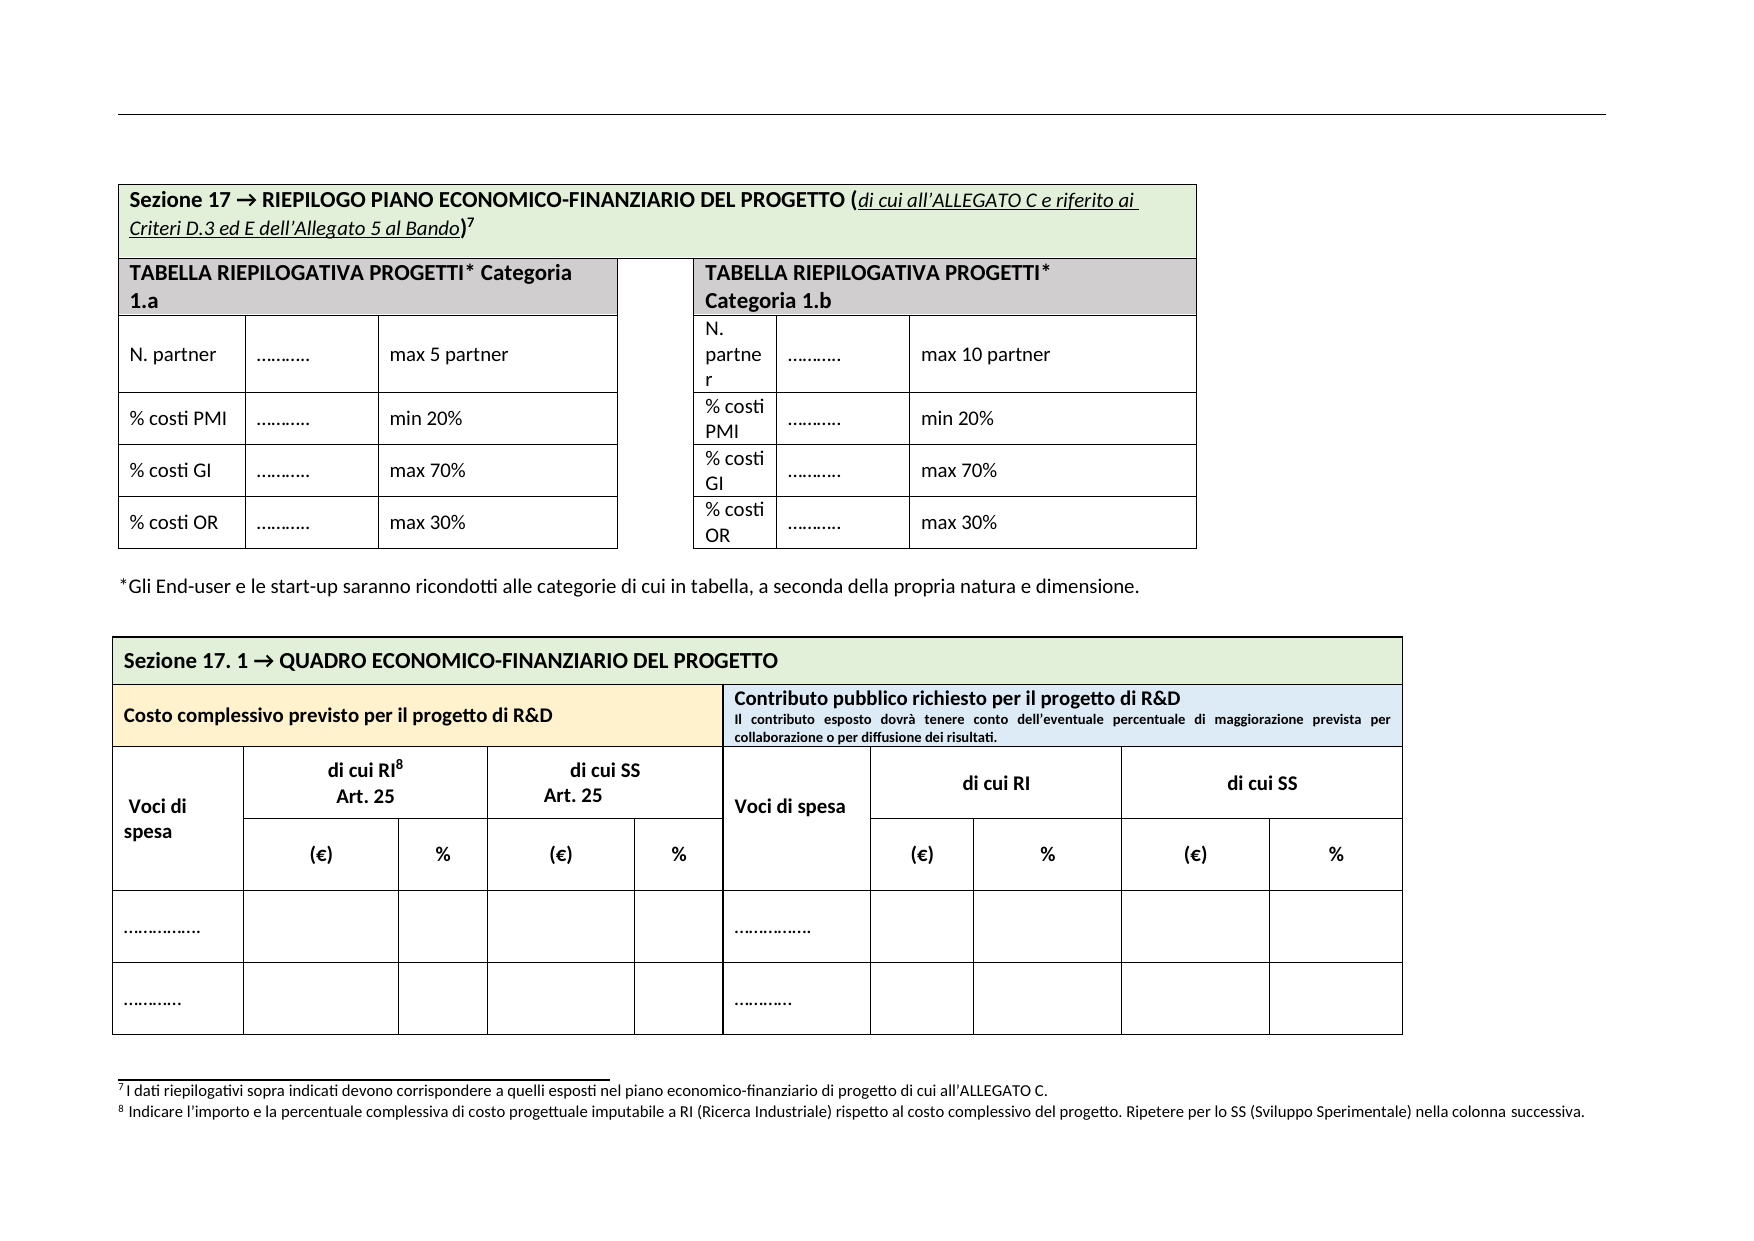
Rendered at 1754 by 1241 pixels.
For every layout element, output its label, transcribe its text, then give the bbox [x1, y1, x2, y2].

table_cell max 10 partner [910, 316, 1196, 392]
table_cell di cui RI Art. 25 [244, 747, 487, 818]
table_cell [1403, 746, 1427, 818]
table_cell [1403, 962, 1467, 1033]
table_cell % [399, 819, 487, 890]
table_cell ……….. [246, 497, 378, 547]
table_cell [635, 891, 722, 962]
table_header [1427, 636, 1467, 684]
table_cell ……….. [777, 445, 909, 496]
table_header [1403, 636, 1427, 684]
table_header Sezione 17 → RIEPILOGO PIANO ECONOMICO-FINANZIARIO DEL PROGETTO (di cui all’ALLEGATO C e riferito ai Criteri D.3 ed E dell’Allegato 5 al Bando) [119, 185, 1196, 257]
table_cell Costo complessivo previsto per il progetto di R&D [113, 685, 722, 746]
table_cell % costi GI [694, 445, 776, 496]
table_cell Contributo pubblico richiesto per il progetto di R&D Il contributo esposto dovrà tenere conto dell’eventuale percentuale di maggiorazione prevista per collaborazione o per diffusione dei risultati. [724, 685, 1402, 746]
table_cell % costi PMI [119, 393, 245, 444]
table_cell [1403, 890, 1467, 962]
table_cell [618, 444, 693, 496]
table_cell [974, 891, 1121, 962]
table_cell Voci di spesa [113, 747, 243, 890]
table_cell [399, 891, 487, 962]
table_cell [1270, 891, 1402, 962]
table_cell [1427, 746, 1467, 818]
table_cell % [974, 819, 1121, 890]
table_cell % costi PMI [694, 393, 776, 444]
table_cell N. partner [694, 316, 776, 392]
table_cell ……….. [246, 316, 378, 392]
table_cell max 5 partner [379, 316, 617, 392]
table_cell N. partner [119, 316, 245, 392]
table_cell TABELLA RIEPILOGATIVA PROGETTI* Categoria 1.b [694, 259, 1196, 314]
table_cell di cui SS Art. 25 [488, 747, 722, 818]
table_cell max 70% [910, 445, 1196, 496]
table_cell [1122, 963, 1269, 1033]
table_cell [1427, 684, 1467, 746]
table_cell Voci di spesa [724, 747, 870, 890]
table_cell [399, 963, 487, 1033]
table_cell ……….. [246, 445, 378, 496]
table_cell [974, 963, 1121, 1033]
table_cell TABELLA RIEPILOGATIVA PROGETTI* Categoria 1.a [119, 259, 617, 314]
table_cell ……….. [777, 497, 909, 547]
table_cell ……………. [724, 891, 870, 962]
table_cell [871, 963, 973, 1033]
table_cell min 20% [379, 393, 617, 444]
table_cell [618, 259, 693, 314]
table_cell (€) [871, 819, 973, 890]
table_cell [1403, 684, 1427, 746]
table_cell (€) [1122, 819, 1269, 890]
table_cell % [1270, 819, 1402, 890]
table_cell ……….. [777, 393, 909, 444]
table_cell [488, 891, 634, 962]
table_cell [618, 392, 693, 444]
table_header Sezione 17. 1 → QUADRO ECONOMICO-FINANZIARIO DEL PROGETTO [113, 638, 1402, 684]
table_cell ………… [724, 963, 870, 1033]
table_cell max 30% [910, 497, 1196, 547]
table_cell % [635, 819, 722, 890]
table_cell ………… [113, 963, 243, 1033]
table_cell (€) [244, 819, 398, 890]
table_cell ……….. [246, 393, 378, 444]
table_cell di cui RI [871, 747, 1121, 818]
table_cell [244, 891, 398, 962]
table_cell di cui SS [1122, 747, 1402, 818]
table_cell [244, 963, 398, 1033]
table_cell ……………. [113, 891, 243, 962]
table_cell max 70% [379, 445, 617, 496]
table_cell % costi OR [694, 497, 776, 547]
table_cell % costi GI [119, 445, 245, 496]
table_cell max 30% [379, 497, 617, 547]
table_cell ……….. [777, 316, 909, 392]
table_cell [1270, 963, 1402, 1033]
text *Gli End-user e le start-up saranno ricondotti alle categorie di cui in tabella, a seconda della propria natura e dimensione. [118, 573, 1606, 599]
table_cell [1122, 891, 1269, 962]
table_cell [635, 963, 722, 1033]
table_cell min 20% [910, 393, 1196, 444]
table_cell [871, 891, 973, 962]
table_cell [488, 963, 634, 1033]
table_cell [618, 496, 693, 547]
table_cell % costi OR [119, 497, 245, 547]
table_cell [618, 315, 693, 392]
table_cell [1403, 818, 1467, 890]
table_cell (€) [488, 819, 634, 890]
